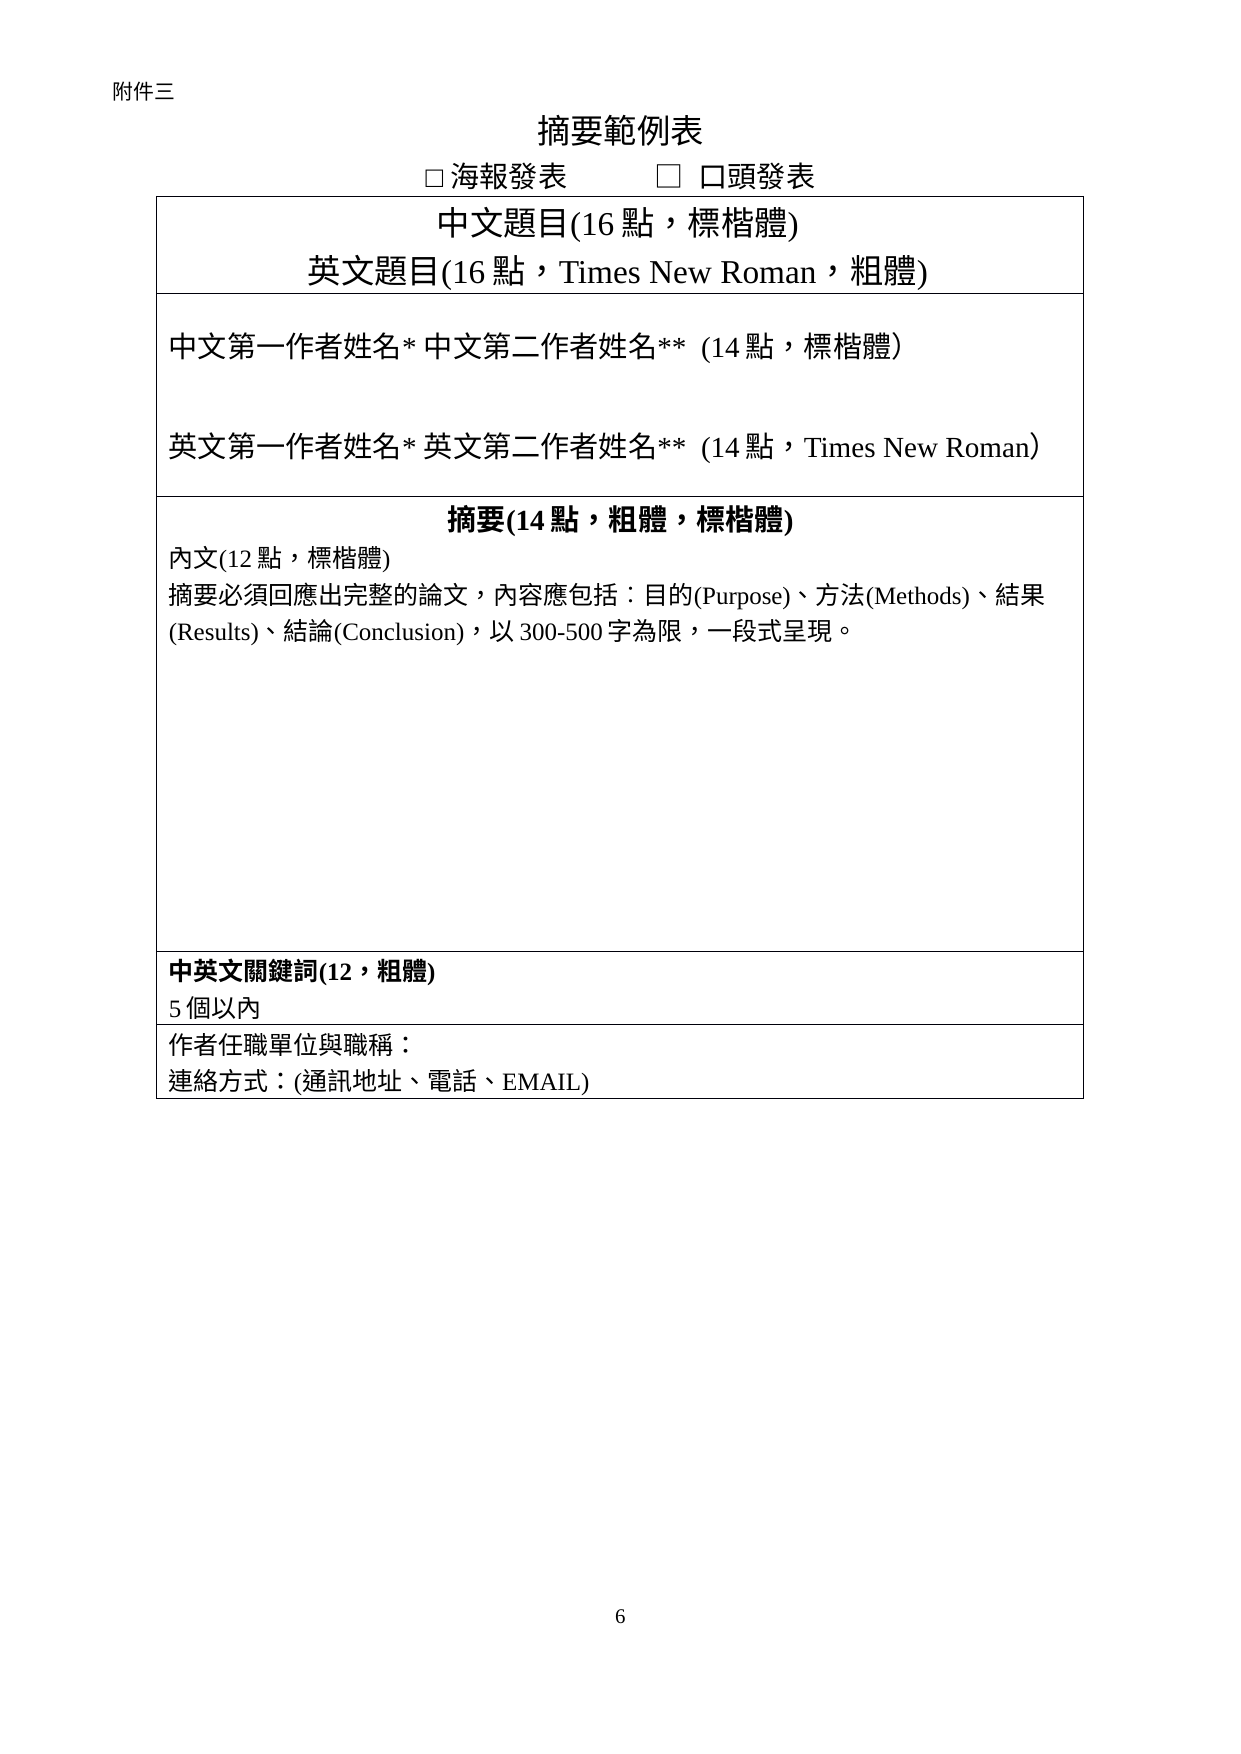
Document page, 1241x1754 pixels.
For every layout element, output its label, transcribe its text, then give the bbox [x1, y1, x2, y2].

text □ 海報發表 □ 口頭發表 [112, 153, 1128, 196]
table_cell 中英文關鍵詞(12，粗體) 5個以內 [157, 952, 1083, 1024]
text 摘要範例表 [112, 105, 1128, 153]
text 附件三 [112, 75, 1128, 105]
table_cell 中文第一作者姓名* 中文第二作者姓名** (14點，標楷體） 英文第一作者姓名* 英文第二作者姓名** (14點，Times New Roman） [157, 294, 1083, 496]
table_header 中文題目(16點，標楷體) 英文題目(16點，Times New Roman，粗體) [157, 197, 1083, 293]
table_cell 作者任職單位與職稱： 連絡方式：(通訊地址、電話、EMAIL) [157, 1025, 1083, 1098]
table_cell 摘要(14點，粗體，標楷體) 內文(12點，標楷體) 摘要必須回應出完整的論文，內容應包括︰目的(Purpose)、方法(Methods)、結果(Results)、結論(Conclusion)，以300-500字為限，一段式呈現。 [157, 497, 1083, 951]
